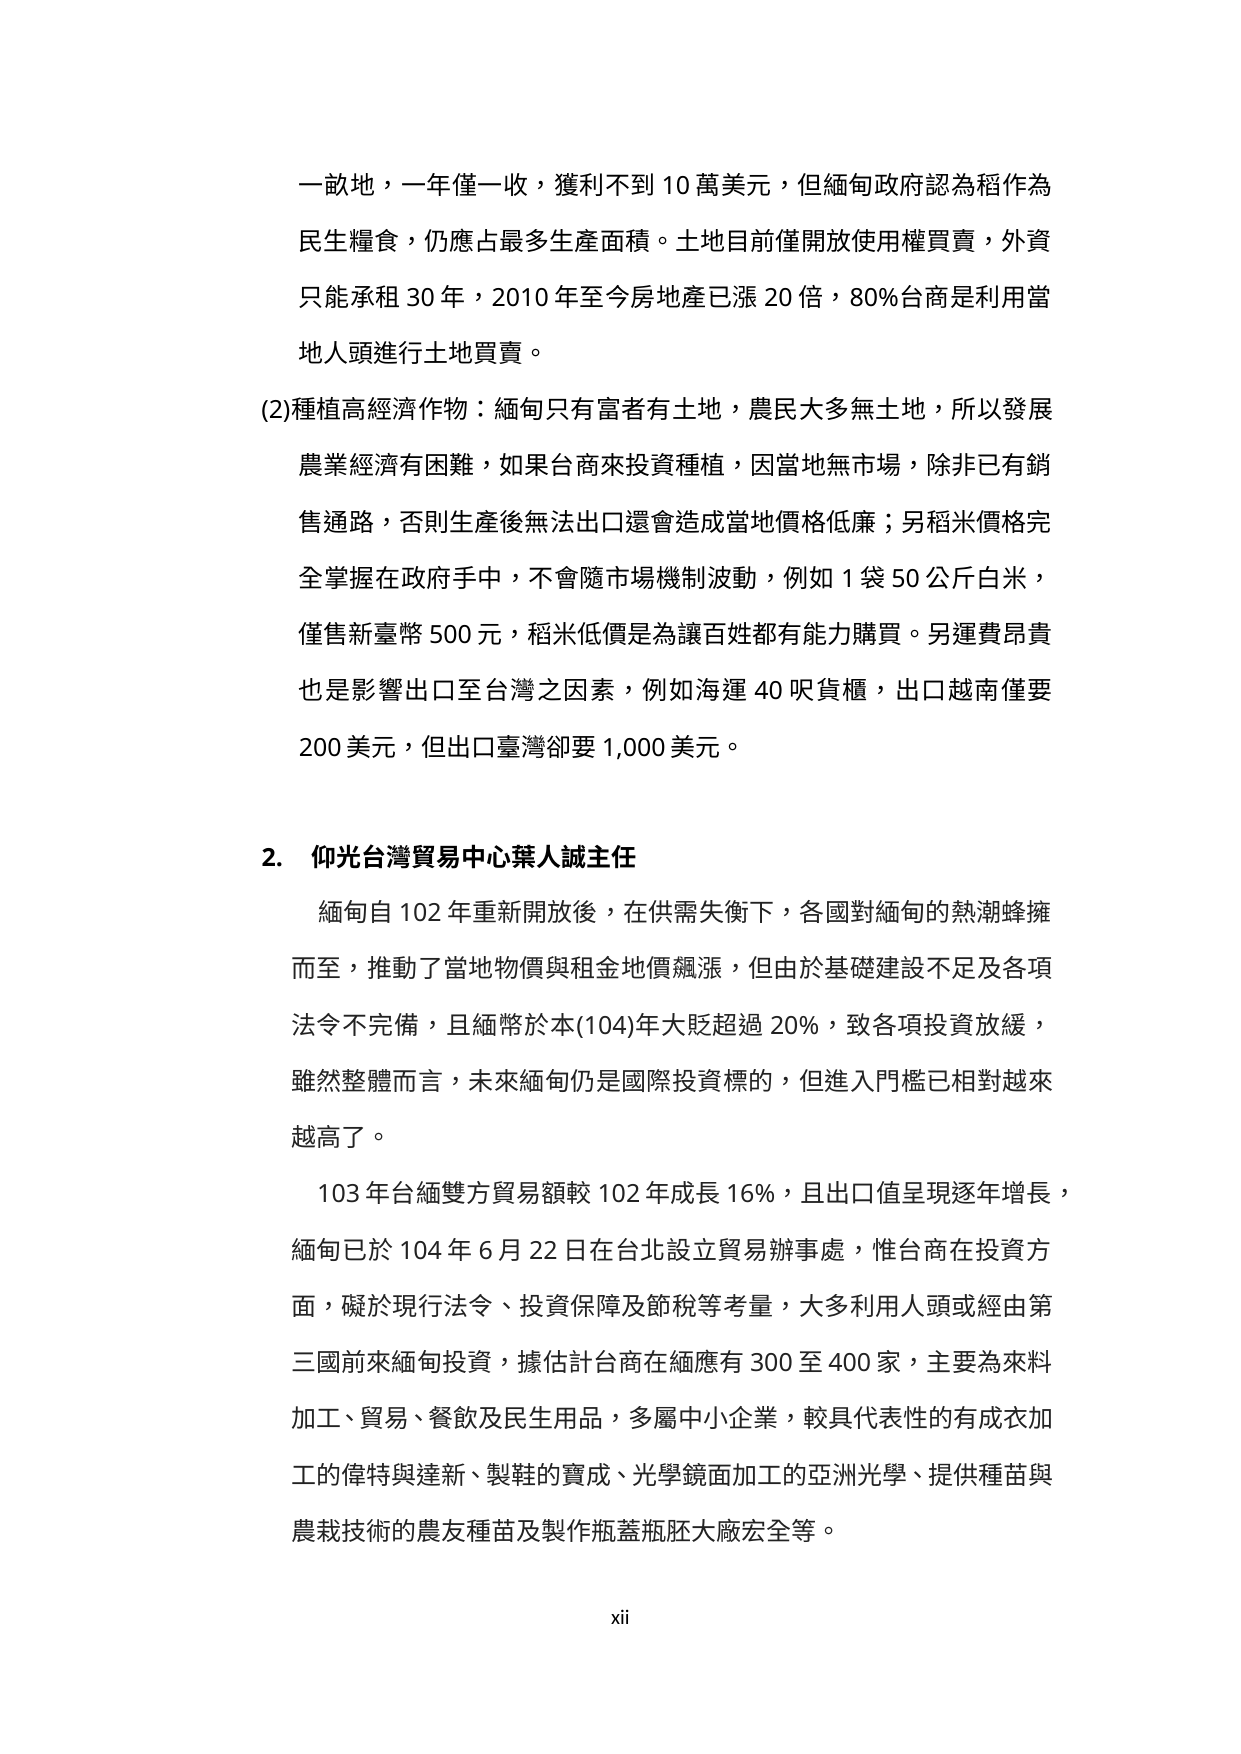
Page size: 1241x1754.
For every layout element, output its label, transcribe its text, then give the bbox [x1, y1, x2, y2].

text 緬甸自102年重新開放後，在供需失衡下，各國對緬甸的熱潮蜂擁而至，推動了當地物價與租金地價飆漲，但由於基礎建設不足及各項法令不完備，且緬幣於本(104)年大貶超過20%，致各項投資放緩，雖然整體而言，未來緬甸仍是國際投資標的，但進入門檻已相對越來越高了。 103年台緬雙方貿易額較102年成長16%，且出口值呈現逐年增長，緬甸已於104年6月22日在台北設立貿易辦事處，惟台商在投資方面，礙於現行法令、投資保障及節稅等考量，大多利用人頭或經由第三國前來緬甸投資，據估計台商在緬應有300至400家，主要為來料加工、貿易、餐飲及民生用品，多屬中小企業，較具代表性的有成衣加工的偉特與達新、製鞋的寶成、光學鏡面加工的亞洲光學、提供種苗與農栽技術的農友種苗及製作瓶蓋瓶胚大廠宏全等。 目前緬甸開放12家銀行在緬從事外商企業融資，臺灣的銀行如玉山銀行、第一銀行及國泰世華銀行等亦在緬設有辦公室，因受美國防治洗錢法監督，目前僅私下承作境外交易服務，尚未核准在緬辦理存放款業務。 葉主任提到緬甸目前熱門行業為通訊、營建、汽車，但電力供電量僅40%，台商須仰賴發電機或自拉電網，在緬甸未來可經營的部分為醫療、教育及來料加工，尤以目前緬甸勞力密集，工資僅越南的2分之1、中國大陸的3分之1，對台商是較有利基的，惟緬甸人工效率較差，因緬甸人力可能都來自偏鄉，知識落差頗大，有可能付出之人工費用比越南高，但效率卻更差，不過優點是緬甸人篤信佛教，愛好平和較好管理。另葉主任亦提到教育的部分未來可多著墨，因緬甸開放不久，知識經濟部分投入較少，尤其職業訓練，大學生均無實務操作，多以函授教學。邰董事長表示台灣政府可考慮利用台灣既有之學校設備與緬甸相關單位洽談合作，派遣緬甸學生1,000人至台灣接受技職教育，訓練完畢後，倘能留下500人作為台灣的技術人力，除可協助減緩台灣少子化造成的大學招生不足問題，亦能協助台灣企業因應缺工問題，經費可由台灣各相關部會補助或企業捐助。葉主任補充，緬甸學制為國小4年、國中4年、高中2年，所以16 歲就可上大學，與台灣學制不同，台灣的中原大學程萬里教授，已對緬提出國家教育計畫，但如何從緬甸選擇適合的學生到台灣就讀是目前尚待解決的問題。另外葉主任對職訓議題的建議如下: [291, 892, 1053, 1548]
text 一畝地，一年僅一收，獲利不到10萬美元，但緬甸政府認為稻作為民生糧食，仍應占最多生產面積。土地目前僅開放使用權買賣，外資只能承租30年，2010年至今房地產已漲20倍，80%台商是利用當地人頭進行土地買賣。 [261, 164, 1053, 371]
text (2)種植高經濟作物：緬甸只有富者有土地，農民大多無土地，所以發展農業經濟有困難，如果台商來投資種植，因當地無市場，除非已有銷售通路，否則生產後無法出口還會造成當地價格低廉；另稻米價格完全掌握在政府手中，不會隨市場機制波動，例如1袋50公斤白米，僅售新臺幣500元，稻米低價是為讓百姓都有能力購買。另運費昂貴也是影響出口至台灣之因素，例如海運40呎貨櫃，出口越南僅要200美元，但出口臺灣卻要1,000美元。 [261, 389, 1053, 764]
subtitle 仰光台灣貿易中心葉人誠主任 [261, 836, 1053, 874]
